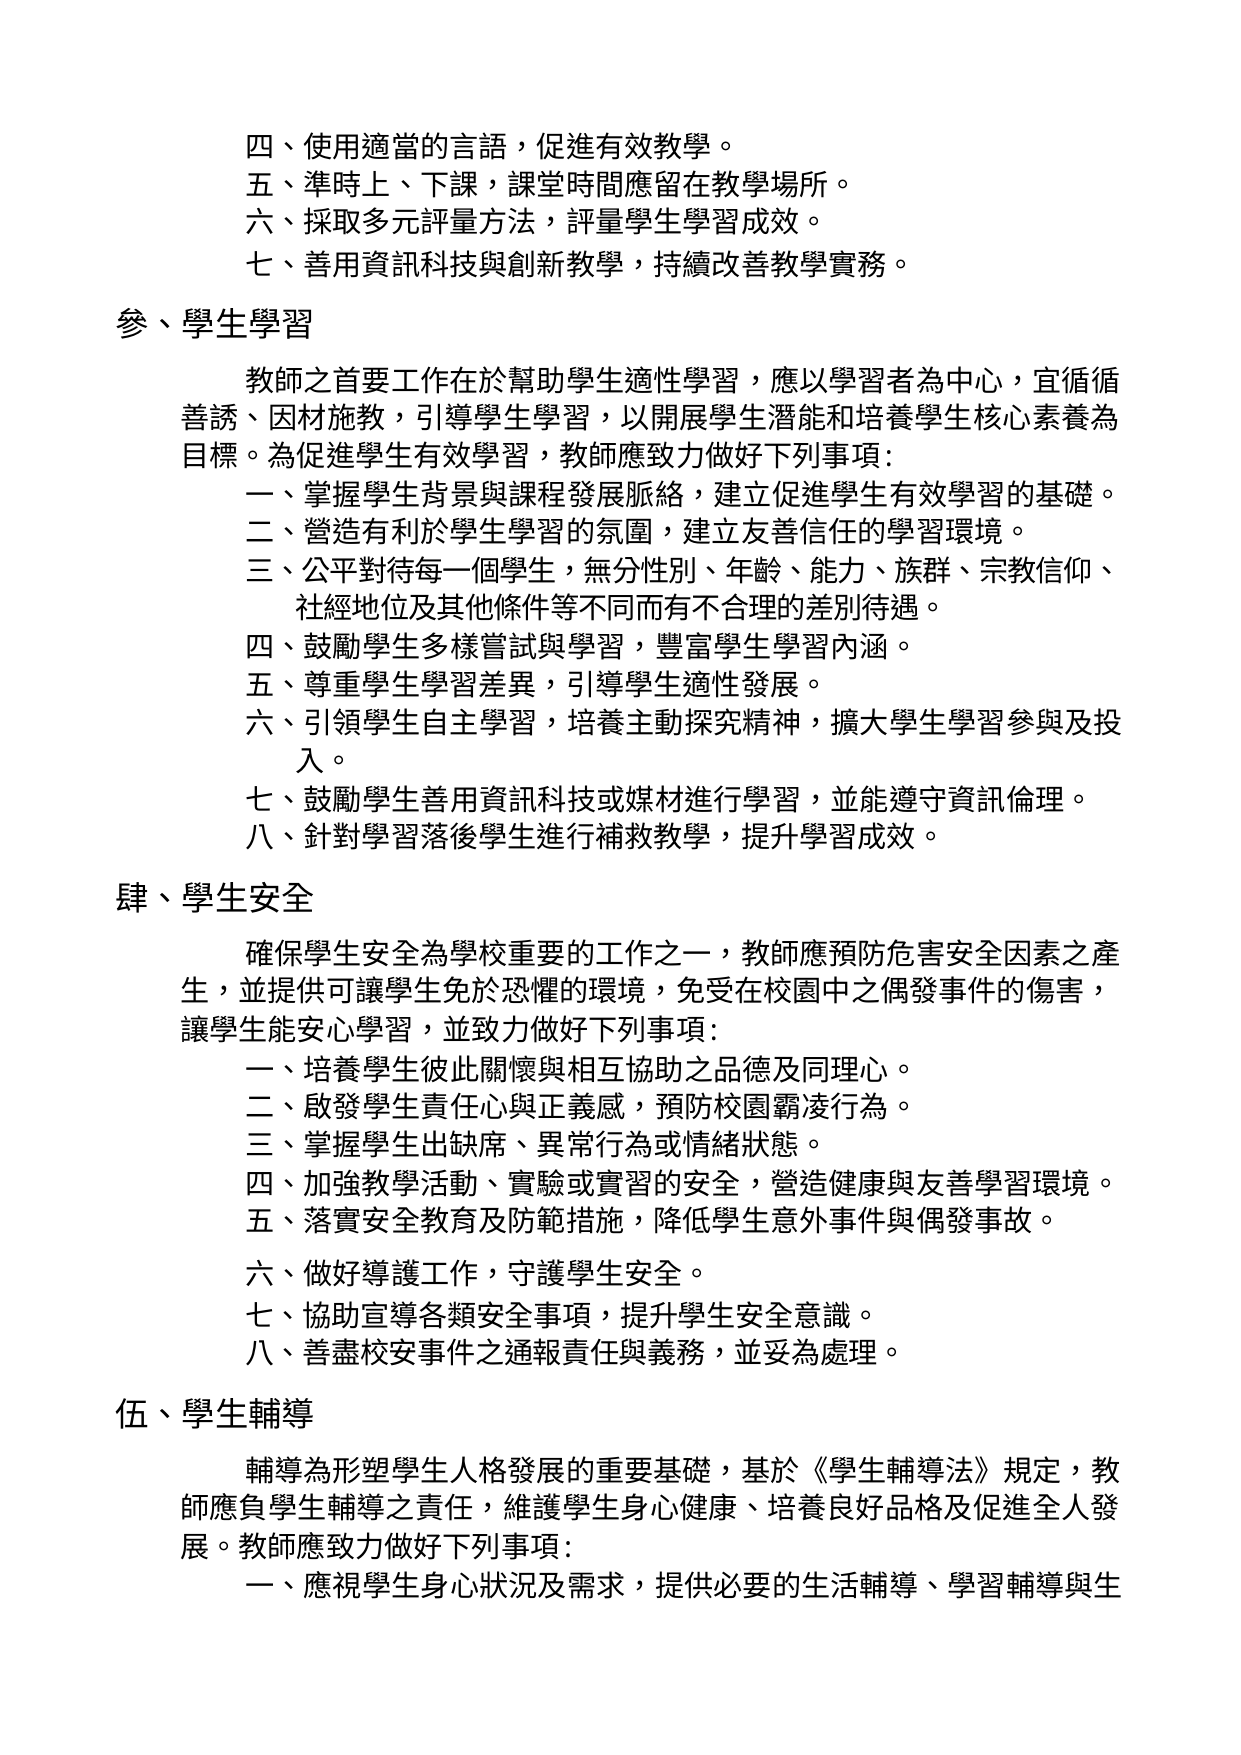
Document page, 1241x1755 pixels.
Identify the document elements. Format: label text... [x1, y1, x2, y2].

text 參、學生學習 [115, 298, 1178, 346]
text 六、做好導護工作，守護學生安全。 [245, 1240, 1178, 1295]
text 一、培養學生彼此關懷與相互協助之品德及同理心。二、啟發學生責任心與正義感，預防校園霸凌行為。三、掌握學生出缺席、異常行為或情緒狀態。 [245, 1049, 919, 1164]
text 一、掌握學生背景與課程發展脈絡，建立促進學生有效學習的基礎。二、營造有利於學生學習的氛圍，建立友善信任的學習環境。 [245, 475, 1123, 551]
text 伍、學生輔導 [115, 1388, 1178, 1436]
text 七、善用資訊科技與創新教學，持續改善教學實務。 [245, 241, 1178, 283]
text 三、公平對待每一個學生，無分性別、年齡、能力、族群、宗教信仰、社經地位及其他條件等不同而有不合理的差別待遇。 [245, 551, 1124, 627]
text 四、加強教學活動、實驗或實習的安全，營造健康與友善學習環境。五、落實安全教育及防範措施，降低學生意外事件與偶發事故。 [245, 1164, 1123, 1240]
text 一、應視學生身心狀況及需求，提供必要的生活輔導、學習輔導與生 [245, 1566, 1123, 1603]
text 教師之首要工作在於幫助學生適性學習，應以學習者為中心，宜循循善誘、因材施教，引導學生學習，以開展學生潛能和培養學生核心素養為目標。為促進學生有效學習，教師應致力做好下列事項: [180, 361, 1121, 475]
text 輔導為形塑學生人格發展的重要基礎，基於《學生輔導法》規定，教師應負學生輔導之責任，維護學生身心健康、培養良好品格及促進全人發展。教師應致力做好下列事項: [180, 1451, 1121, 1566]
text 七、鼓勵學生善用資訊科技或媒材進行學習，並能遵守資訊倫理。八、針對學習落後學生進行補救教學，提升學習成效。 [245, 780, 1094, 856]
text 五、準時上、下課，課堂時間應留在教學場所。六、採取多元評量方法，評量學生學習成效。 [245, 165, 861, 241]
text 四、鼓勵學生多樣嘗試與學習，豐富學生學習內涵。五、尊重學生學習差異，引導學生適性發展。 [245, 627, 919, 703]
text 確保學生安全為學校重要的工作之一，教師應預防危害安全因素之產生，並提供可讓學生免於恐懼的環境，免受在校園中之偶發事件的傷害，讓學生能安心學習，並致力做好下列事項: [180, 934, 1121, 1048]
text 肆、學生安全 [115, 871, 1178, 919]
text 四、使用適當的言語，促進有效教學。 [245, 127, 948, 165]
text 六、引領學生自主學習，培養主動探究精神，擴大學生學習參與及投入。 [245, 703, 1123, 780]
text 七、協助宣導各類安全事項，提升學生安全意識。 八、善盡校安事件之通報責任與義務，並妥為處理。 [245, 1296, 919, 1372]
